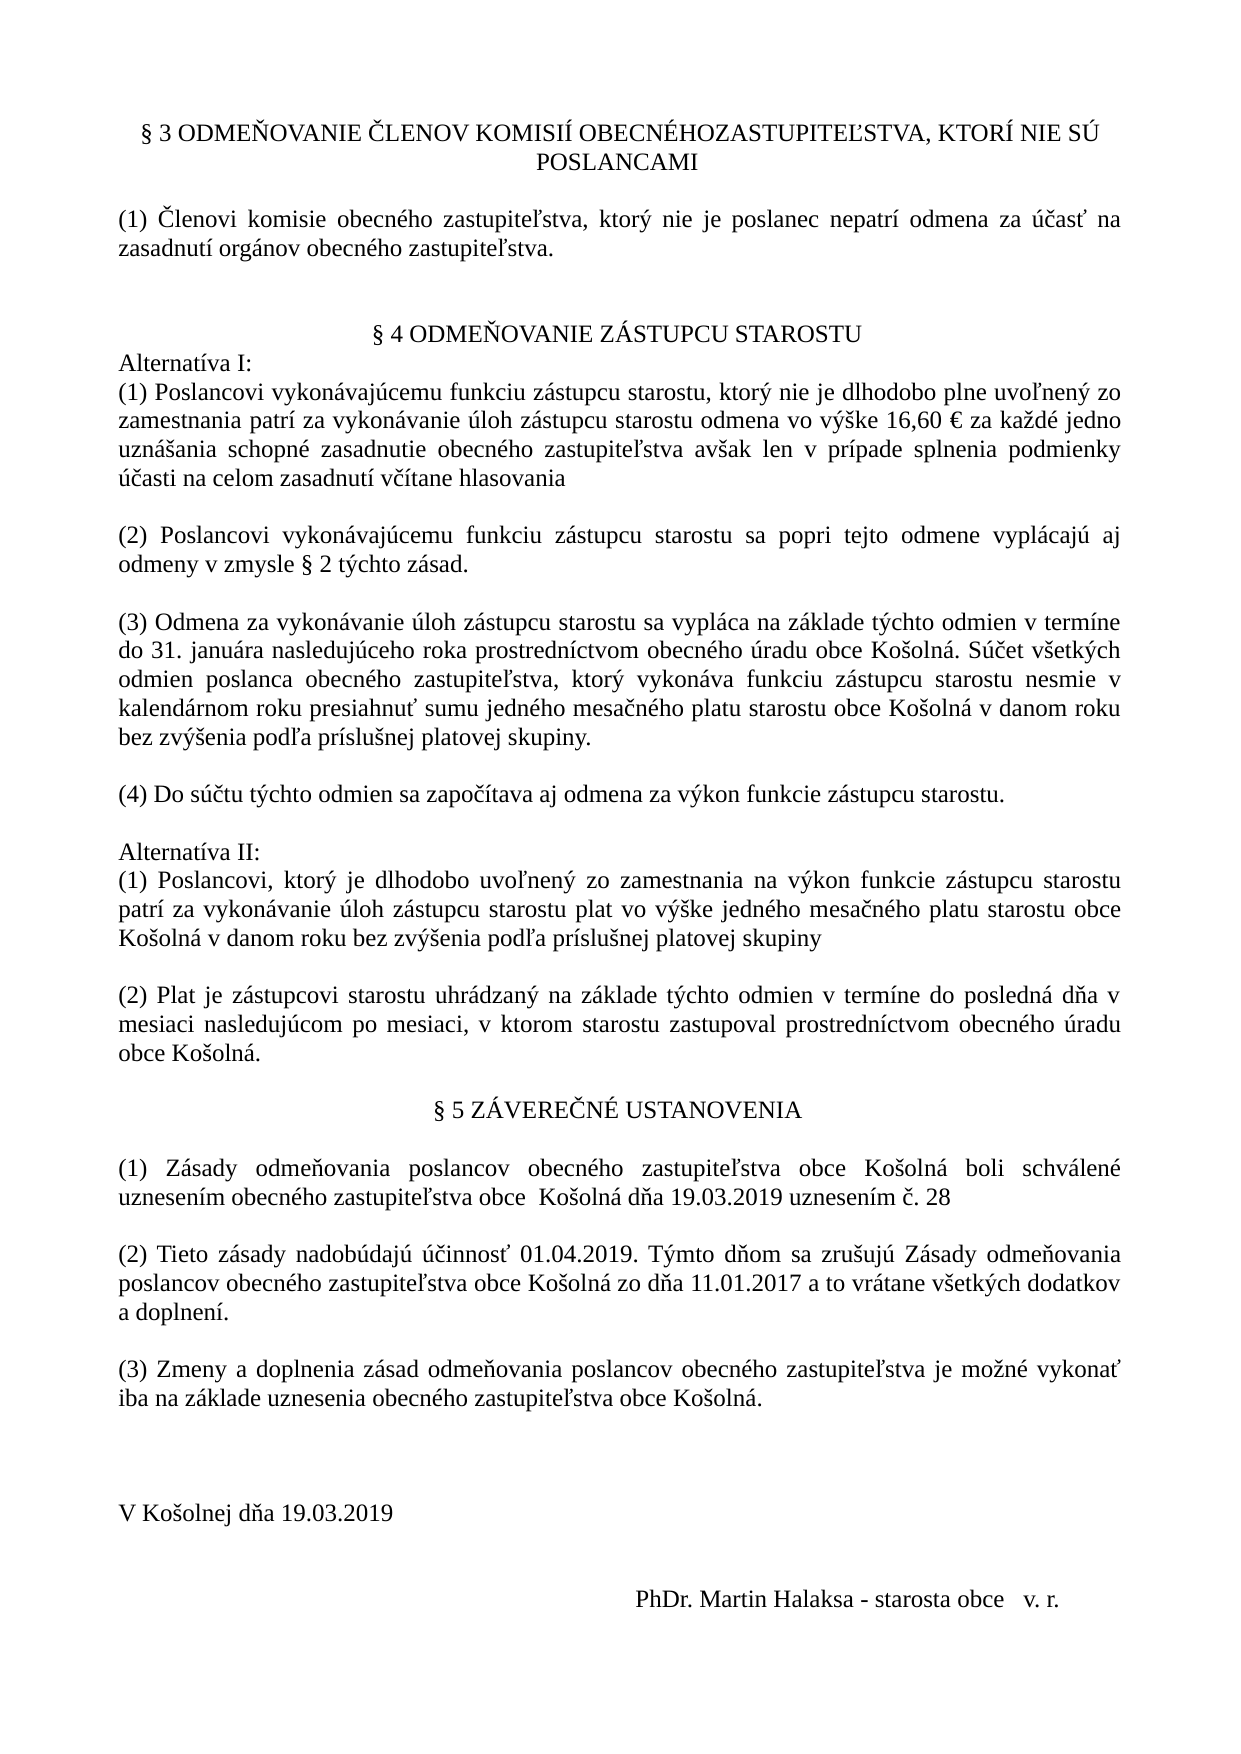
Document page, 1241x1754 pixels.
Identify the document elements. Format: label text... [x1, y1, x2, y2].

text (1) Členovi komisie obecného zastupiteľstva, ktorý nie je poslanec nepatrí odmena za účasť na zasadnutí orgánov obecného zastupiteľstva. [118, 204, 1122, 262]
text Alternatíva II: [118, 837, 1122, 866]
text Alternatíva I: [118, 348, 1122, 377]
text § 4 ODMEŇOVANIE ZÁSTUPCU STAROSTU [118, 319, 1122, 348]
text § 3 ODMEŇOVANIE ČLENOV KOMISIÍ OBECNÉHOZASTUPITEĽSTVA, KTORÍ NIE SÚ POSLANCAMI [118, 118, 1122, 176]
text (3) Odmena za vykonávanie úloh zástupcu starostu sa vypláca na základe týchto odmien v termíne do 31. januára nasledujúceho roka prostredníctvom obecného úradu obce Košolná. Súčet všetkých odmien poslanca obecného zastupiteľstva, ktorý vykonáva funkciu zástupcu starostu nesmie v kalendárnom roku presiahnuť sumu jedného mesačného platu starostu obce Košolná v danom roku bez zvýšenia podľa príslušnej platovej skupiny. [118, 607, 1122, 751]
text V Košolnej dňa 19.03.2019 [118, 1498, 1122, 1527]
text (1) Poslancovi vykonávajúcemu funkciu zástupcu starostu, ktorý nie je dlhodobo plne uvoľnený zo zamestnania patrí za vykonávanie úloh zástupcu starostu odmena vo výške 16,60 € za každé jedno uznášania schopné zasadnutie obecného zastupiteľstva avšak len v prípade splnenia podmienky účasti na celom zasadnutí včítane hlasovania [118, 377, 1122, 492]
text PhDr. Martin Halaksa - starosta obce v. r. [118, 1584, 1122, 1613]
text (2) Tieto zásady nadobúdajú účinnosť 01.04.2019. Týmto dňom sa zrušujú Zásady odmeňovania poslancov obecného zastupiteľstva obce Košolná zo dňa 11.01.2017 a to vrátane všetkých dodatkov a doplnení. [118, 1239, 1122, 1326]
text (2) Plat je zástupcovi starostu uhrádzaný na základe týchto odmien v termíne do posledná dňa v mesiaci nasledujúcom po mesiaci, v ktorom starostu zastupoval prostredníctvom obecného úradu obce Košolná. [118, 981, 1122, 1067]
text § 5 ZÁVEREČNÉ USTANOVENIA [118, 1096, 1122, 1124]
text (1) Zásady odmeňovania poslancov obecného zastupiteľstva obce Košolná boli schválené uznesením obecného zastupiteľstva obce Košolná dňa 19.03.2019 uznesením č. 28 [118, 1153, 1122, 1211]
text (4) Do súčtu týchto odmien sa započítava aj odmena za výkon funkcie zástupcu starostu. [118, 779, 1122, 808]
text (1) Poslancovi, ktorý je dlhodobo uvoľnený zo zamestnania na výkon funkcie zástupcu starostu patrí za vykonávanie úloh zástupcu starostu plat vo výške jedného mesačného platu starostu obce Košolná v danom roku bez zvýšenia podľa príslušnej platovej skupiny [118, 866, 1122, 952]
text (3) Zmeny a doplnenia zásad odmeňovania poslancov obecného zastupiteľstva je možné vykonať iba na základe uznesenia obecného zastupiteľstva obce Košolná. [118, 1354, 1122, 1412]
text (2) Poslancovi vykonávajúcemu funkciu zástupcu starostu sa popri tejto odmene vyplácajú aj odmeny v zmysle § 2 týchto zásad. [118, 521, 1122, 578]
